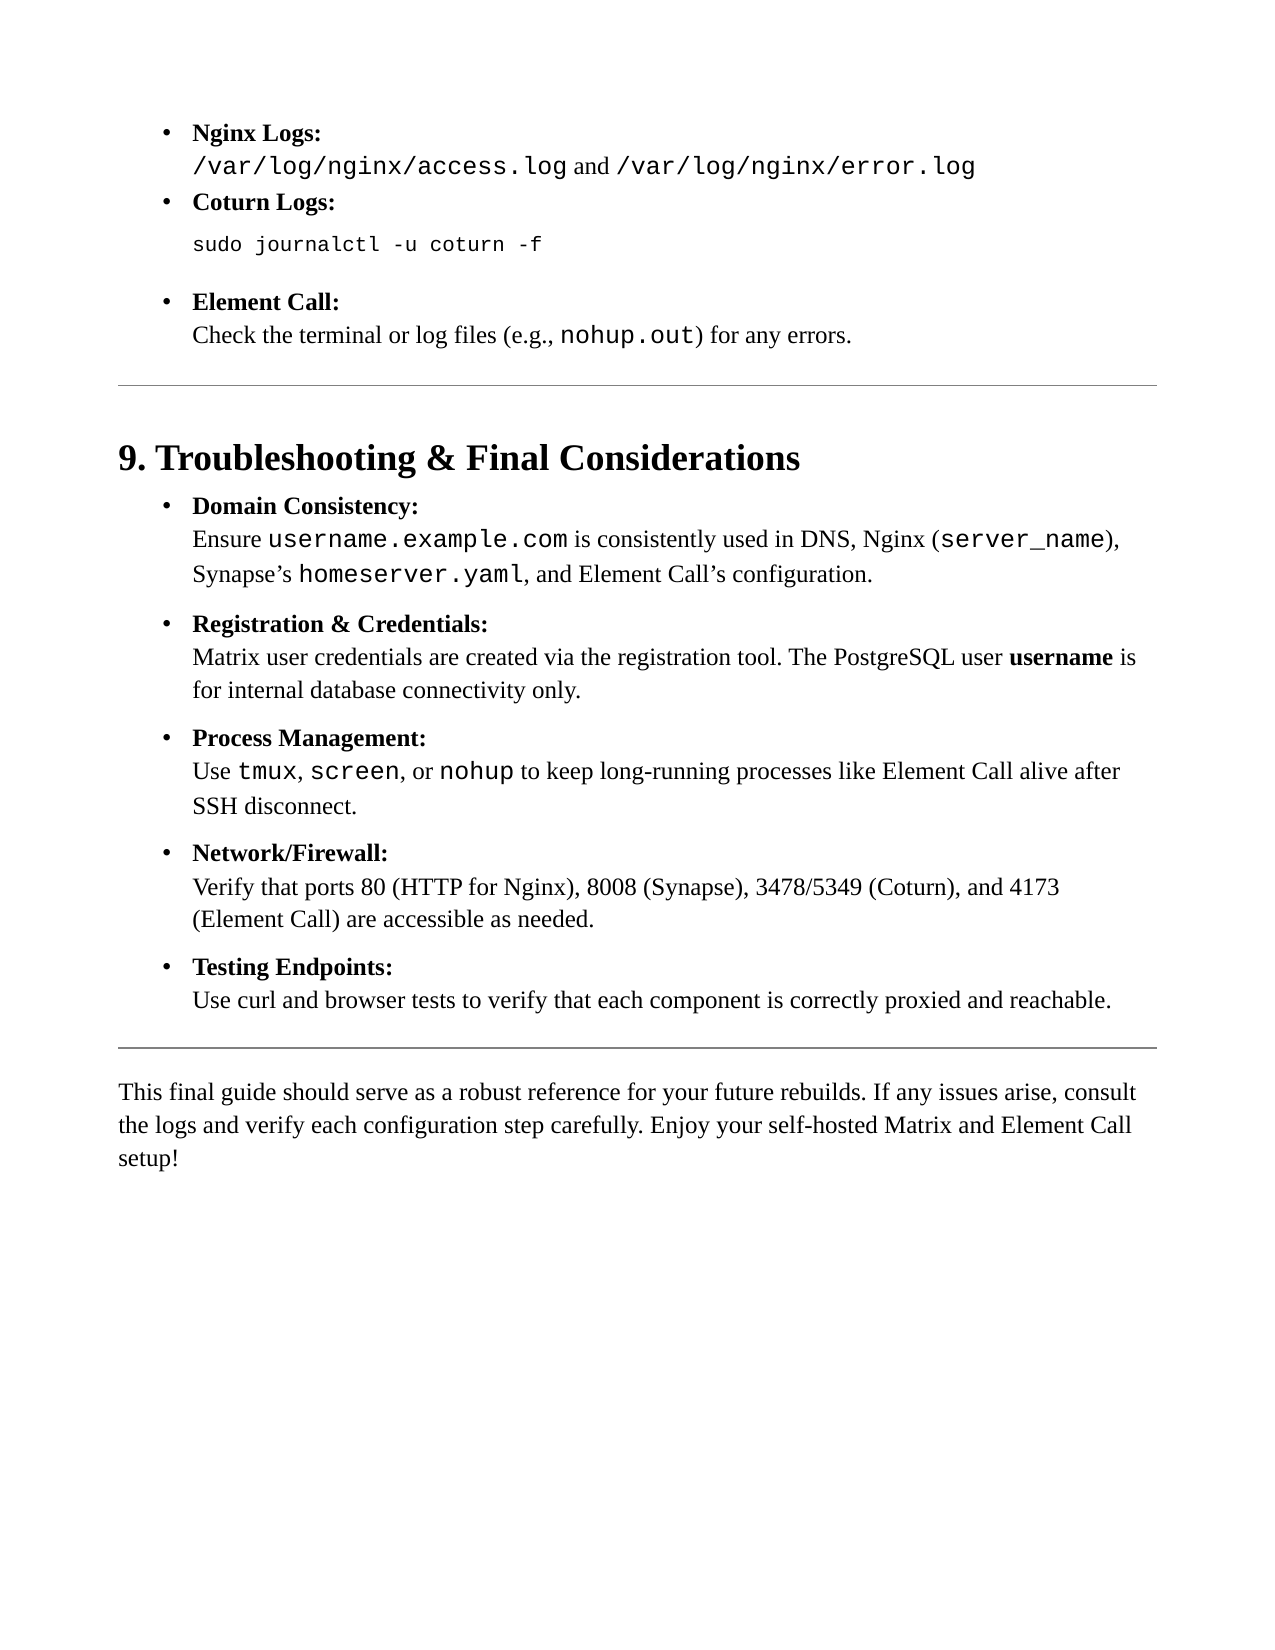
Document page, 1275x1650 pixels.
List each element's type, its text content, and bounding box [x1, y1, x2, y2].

list Element Call: Check the terminal or log files (e.g., nohup.out) for any errors. [162, 287, 1157, 351]
text This final guide should serve as a robust reference for your future rebuilds. If any issues arise, consult the logs and verify each configuration step carefully. Enjoy your self-hosted Matrix and Element Call setup! [118, 1077, 1157, 1172]
list Nginx Logs: /var/log/nginx/access.log and /var/log/nginx/error.log [162, 118, 1157, 182]
list Network/Firewall: Verify that ports 80 (HTTP for Nginx), 8008 (Synapse), 3478/5349 (Coturn), and 4173 (Element Call) are accessible as needed. [162, 838, 1157, 933]
list Testing Endpoints: Use curl and browser tests to verify that each component is correctly proxied and reachable. [162, 952, 1157, 1014]
list Coturn Logs: [162, 187, 1157, 215]
list sudo journalctl -u coturn -f [162, 234, 1157, 258]
subtitle 9. Troubleshooting & Final Considerations [118, 435, 1157, 478]
list Domain Consistency: Ensure username.example.com is consistently used in DNS, Nginx (server_name), Synapse’s homeserver.yaml, and Element Call’s configuration. [162, 491, 1157, 590]
list Registration & Credentials: Matrix user credentials are created via the registration tool. The PostgreSQL user username is for internal database connectivity only. [162, 609, 1157, 704]
list Process Management: Use tmux, screen, or nohup to keep long-running processes like Element Call alive after SSH disconnect. [162, 723, 1157, 820]
